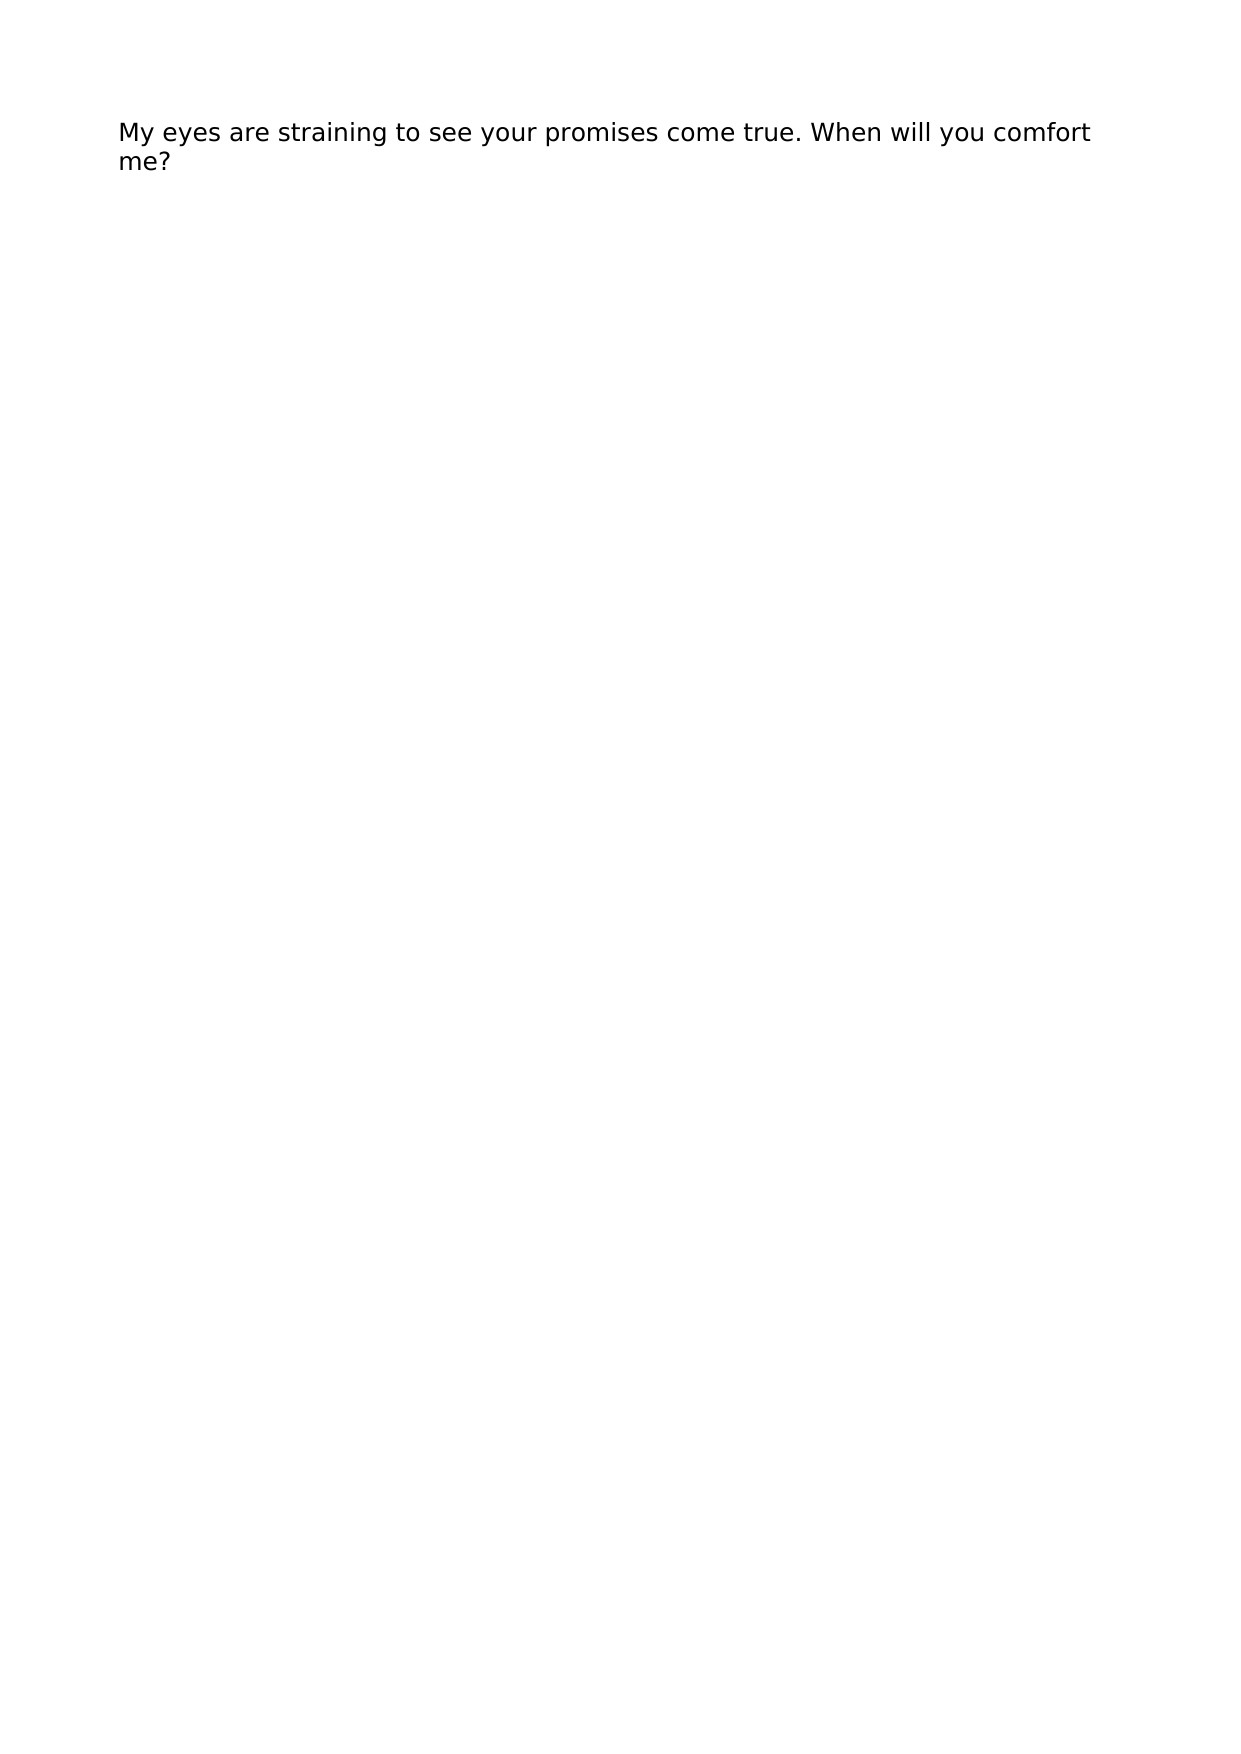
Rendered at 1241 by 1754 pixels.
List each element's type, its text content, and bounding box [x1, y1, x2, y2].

text My eyes are straining to see your promises come true. When will you comfort me? [118, 118, 1122, 176]
